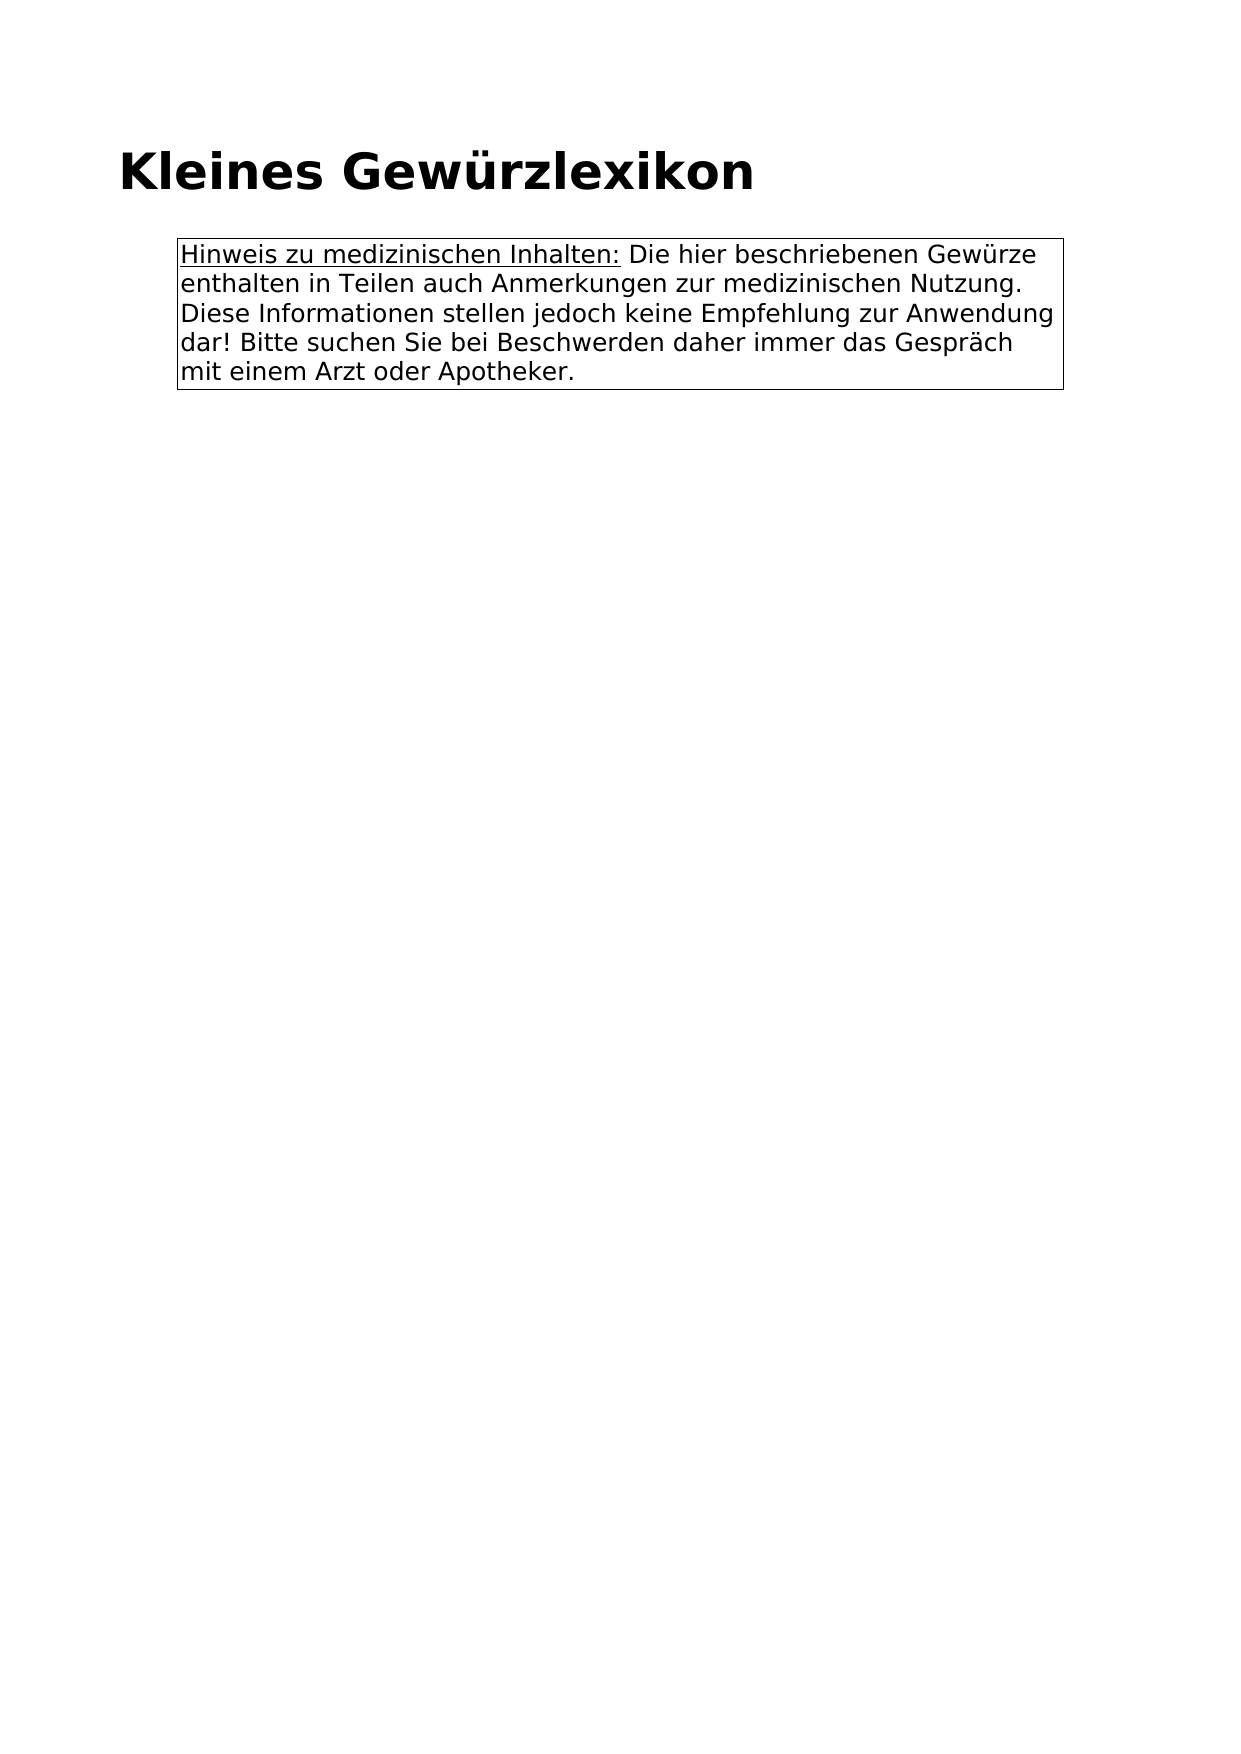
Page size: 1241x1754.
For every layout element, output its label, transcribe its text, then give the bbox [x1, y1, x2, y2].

table_header Hinweis zu medizinischen Inhalten: Die hier beschriebenen Gewürze enthalten in Teilen auch Anmerkungen zur medizinischen Nutzung. Diese Informationen stellen jedoch keine Empfehlung zur Anwendung dar! Bitte suchen Sie bei Beschwerden daher immer das Gespräch mit einem Arzt oder Apotheker. [178, 239, 1063, 389]
subtitle Kleines Gewürzlexikon [118, 143, 1122, 201]
